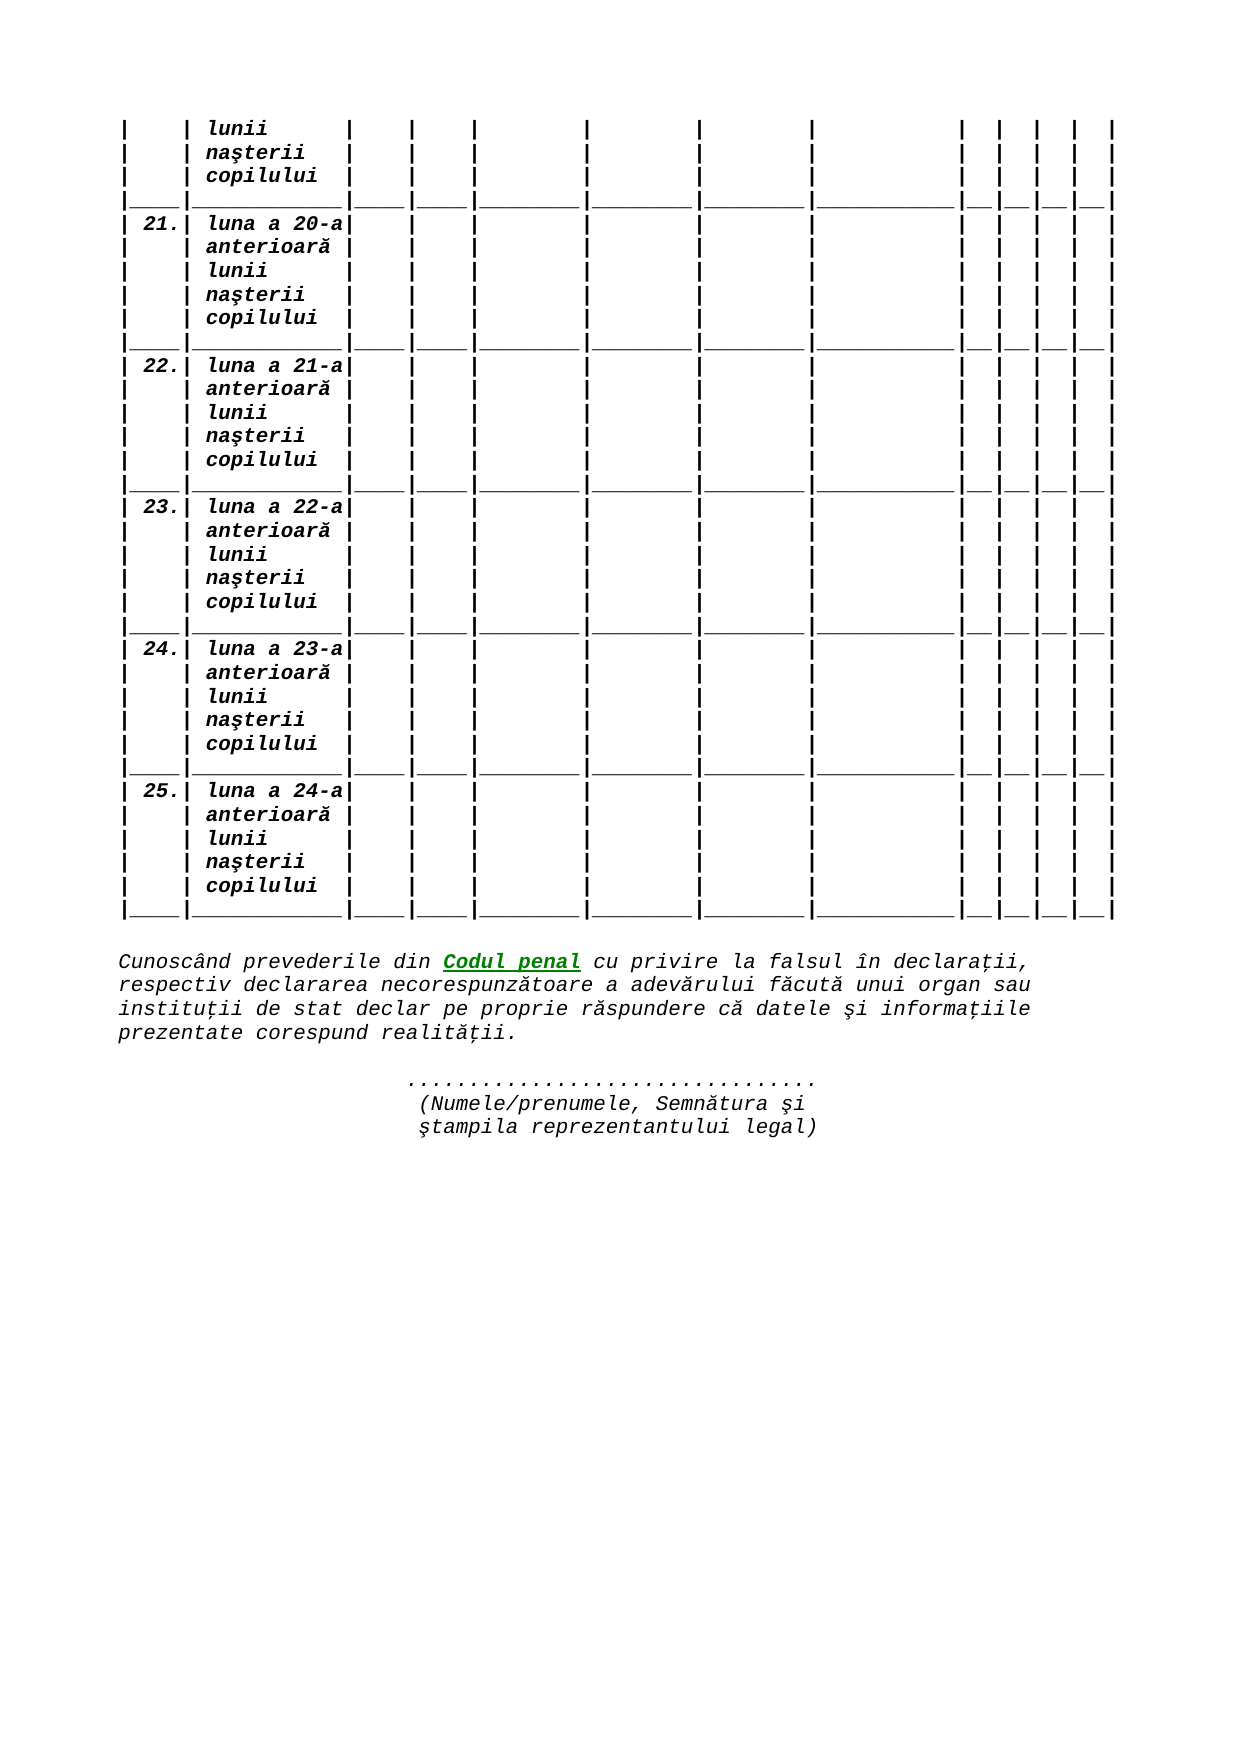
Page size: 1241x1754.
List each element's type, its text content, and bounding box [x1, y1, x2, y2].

text | 22.| luna a 21-a| | | | | | | | | | | [118, 354, 1122, 378]
text | | naşterii | | | | | | | | | | | [118, 284, 1122, 307]
text | | copilului | | | | | | | | | | | [118, 591, 1122, 615]
text | | lunii | | | | | | | | | | | [118, 402, 1122, 426]
text | | anterioară | | | | | | | | | | | [118, 662, 1122, 686]
text (Numele/prenumele, Semnătura şi [118, 1093, 1122, 1116]
text | | anterioară | | | | | | | | | | | [118, 520, 1122, 544]
text | | copilului | | | | | | | | | | | [118, 449, 1122, 473]
text |____|____________|____|____|________|________|________|___________|__|__|__|__| [118, 757, 1122, 780]
text | | naşterii | | | | | | | | | | | [118, 709, 1122, 733]
text | 23.| luna a 22-a| | | | | | | | | | | [118, 496, 1122, 520]
text |____|____________|____|____|________|________|________|___________|__|__|__|__| [118, 331, 1122, 354]
text ştampila reprezentantului legal) [118, 1116, 1122, 1140]
text | | lunii | | | | | | | | | | | [118, 827, 1122, 851]
text | | lunii | | | | | | | | | | | [118, 118, 1122, 142]
text |____|____________|____|____|________|________|________|___________|__|__|__|__| [118, 189, 1122, 213]
text | | naşterii | | | | | | | | | | | [118, 567, 1122, 591]
text | | copilului | | | | | | | | | | | [118, 733, 1122, 757]
text | | copilului | | | | | | | | | | | [118, 875, 1122, 898]
text | | naşterii | | | | | | | | | | | [118, 426, 1122, 449]
text | 24.| luna a 23-a| | | | | | | | | | | [118, 638, 1122, 662]
text | | anterioară | | | | | | | | | | | [118, 236, 1122, 260]
text | | naşterii | | | | | | | | | | | [118, 142, 1122, 165]
text | | lunii | | | | | | | | | | | [118, 544, 1122, 567]
text |____|____________|____|____|________|________|________|___________|__|__|__|__| [118, 898, 1122, 922]
text | | anterioară | | | | | | | | | | | [118, 804, 1122, 827]
text Cunoscând prevederile din Codul penal cu privire la falsul în declaraţii, respectiv declararea necorespunzătoare a adevărului făcută unui organ sau instituţii de stat declar pe proprie răspundere că datele şi informaţiile prezentate corespund realităţii. [118, 951, 1122, 1045]
text |____|____________|____|____|________|________|________|___________|__|__|__|__| [118, 615, 1122, 638]
text | | lunii | | | | | | | | | | | [118, 260, 1122, 284]
text | | copilului | | | | | | | | | | | [118, 165, 1122, 189]
text |____|____________|____|____|________|________|________|___________|__|__|__|__| [118, 473, 1122, 496]
text | | lunii | | | | | | | | | | | [118, 686, 1122, 709]
text | | anterioară | | | | | | | | | | | [118, 378, 1122, 402]
text | 21.| luna a 20-a| | | | | | | | | | | [118, 213, 1122, 236]
text | | naşterii | | | | | | | | | | | [118, 851, 1122, 875]
text | | copilului | | | | | | | | | | | [118, 307, 1122, 331]
text ................................. [118, 1069, 1122, 1093]
text | 25.| luna a 24-a| | | | | | | | | | | [118, 780, 1122, 804]
